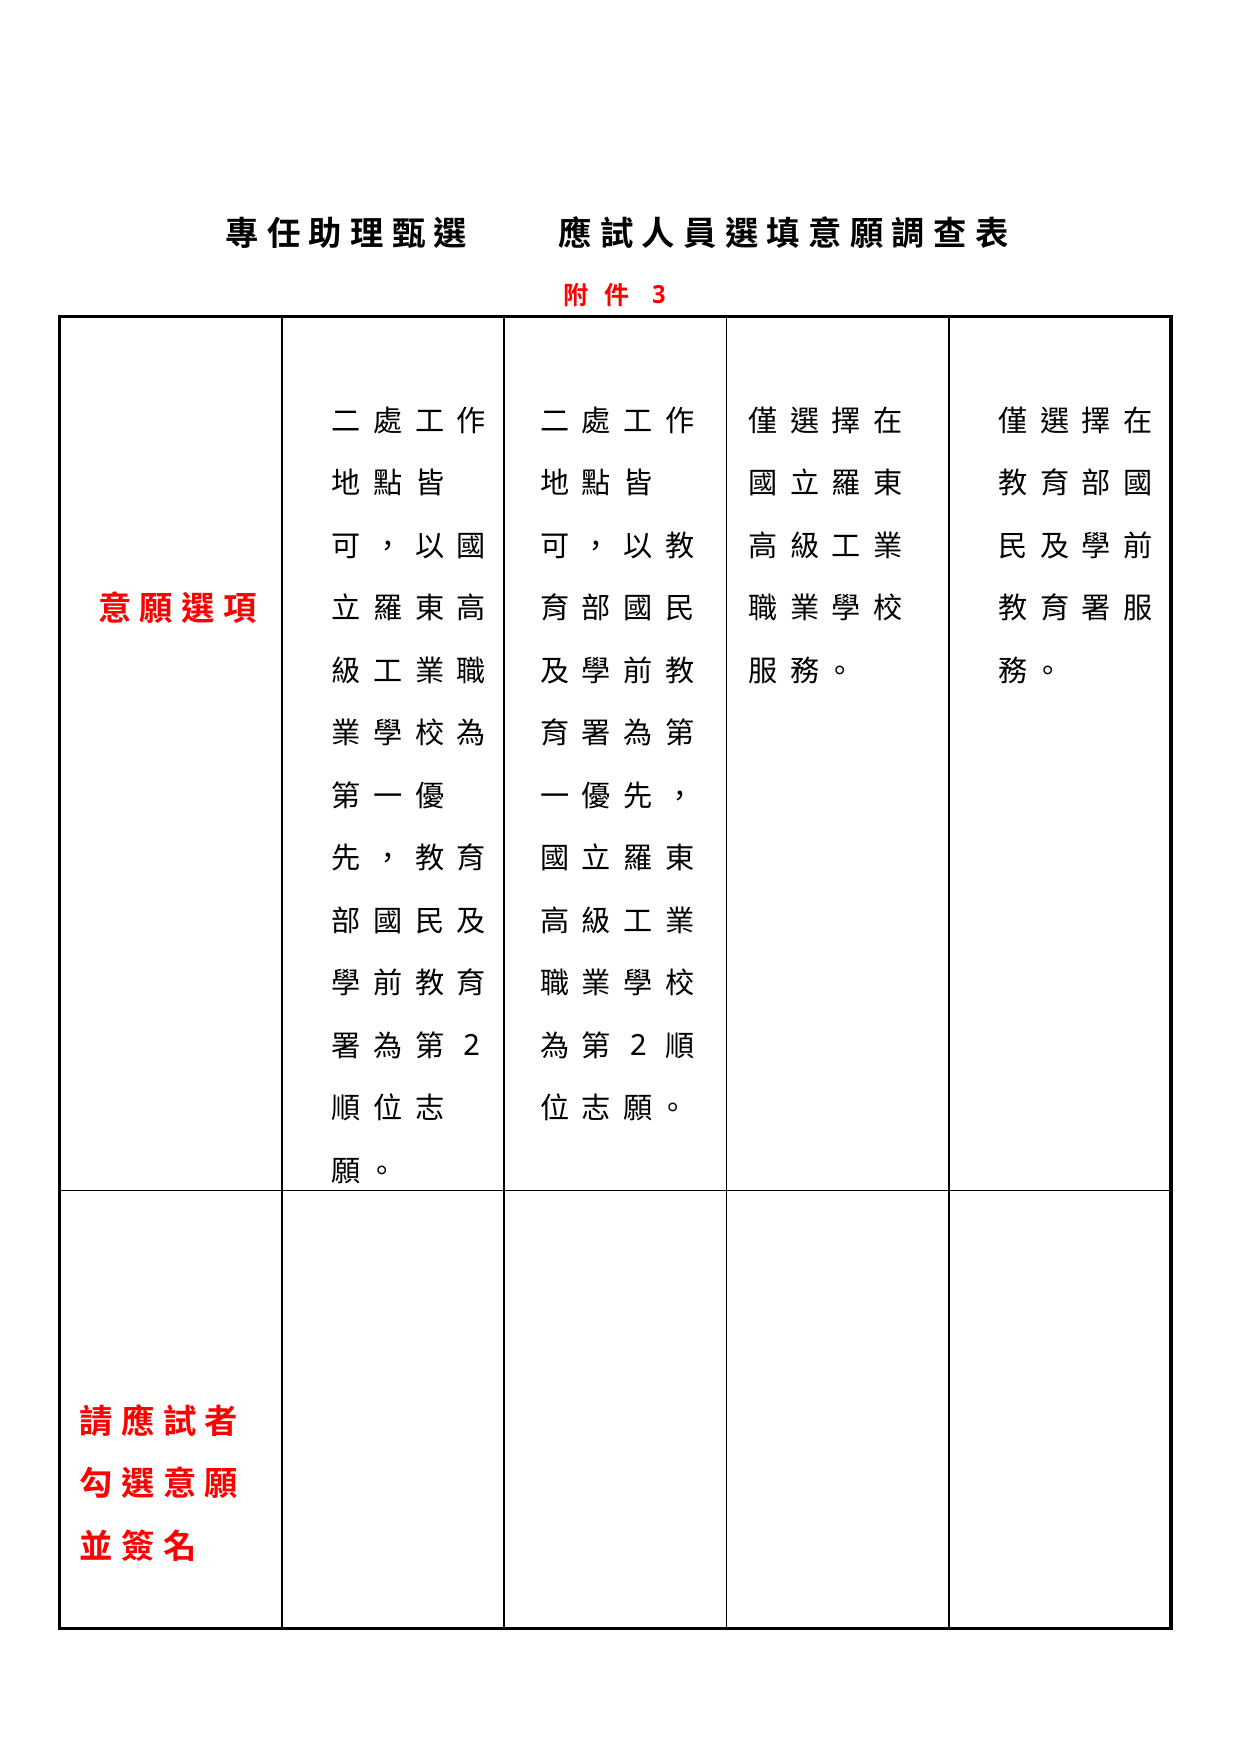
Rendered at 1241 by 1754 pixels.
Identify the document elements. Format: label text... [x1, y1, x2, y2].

table_cell 請應試者勾選意願並簽名 [61, 1191, 281, 1627]
table_header 僅選擇在教育部國民及學前教育署服務。 [950, 318, 1169, 1189]
table_cell [283, 1191, 503, 1627]
table_cell [727, 1191, 948, 1627]
text 專任助理甄選 應試人員選填意願調查表 附件3 [75, 189, 1159, 314]
table_header 僅選擇在國立羅東高級工業職業學校服務。 [727, 318, 948, 1189]
table_cell [505, 1191, 726, 1627]
table_header 意願選項 [61, 318, 281, 1189]
table_header 二處工作地點皆可，以教育部國民及學前教育署為第一優先，國立羅東高級工業職業學校為第2順位志願。 [505, 318, 726, 1189]
table_cell [950, 1191, 1169, 1627]
table_header 二處工作地點皆可，以國立羅東高級工業職業學校為第一優先，教育部國民及學前教育署為第2順位志願。 [283, 318, 503, 1189]
